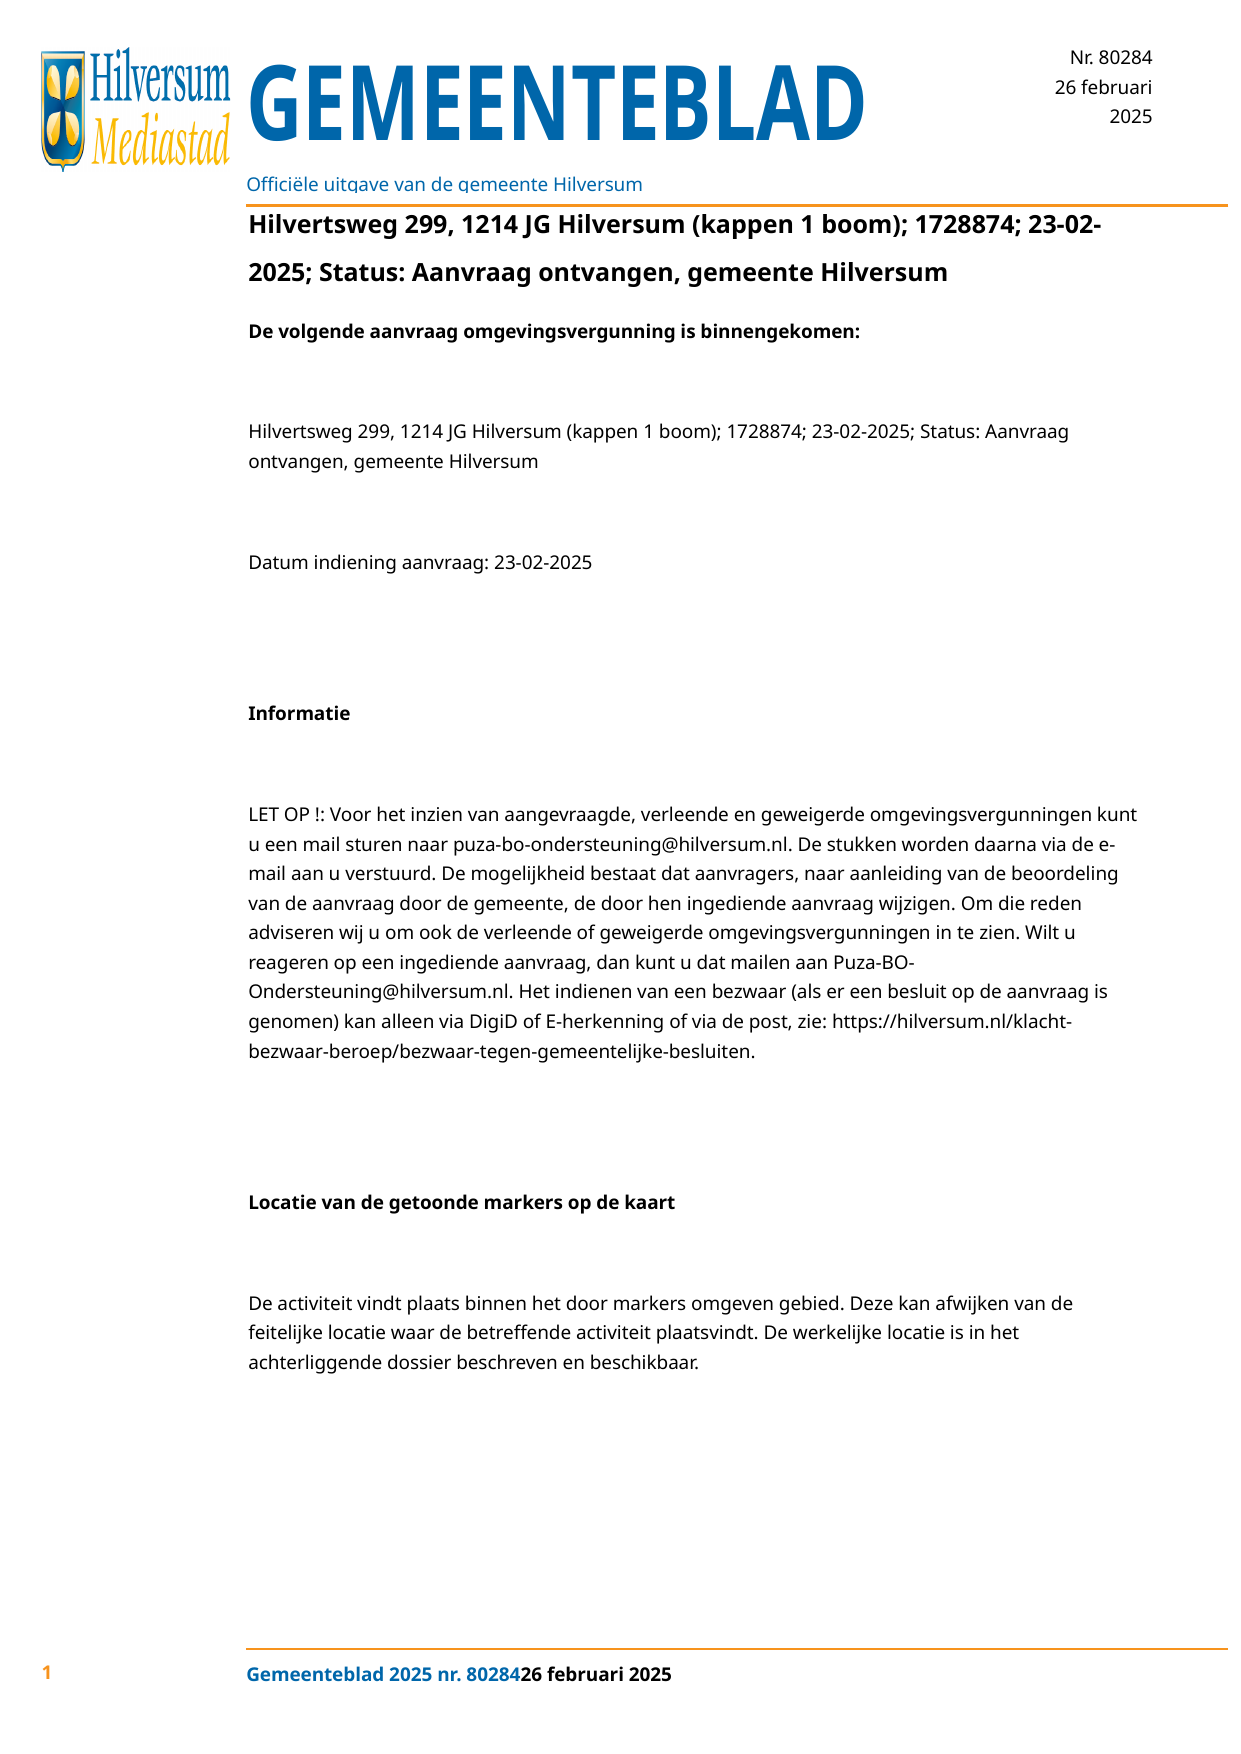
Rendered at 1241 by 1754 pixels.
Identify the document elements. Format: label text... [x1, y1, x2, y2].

text De volgende aanvraag omgevingsvergunning is binnengekomen: [248, 318, 1152, 344]
text LET OP !: Voor het inzien van aangevraagde, verleende en geweigerde omgevingsvergunningen kunt u een mail sturen naar puza-bo-ondersteuning@hilversum.nl. De stukken worden daarna via de e-mail aan u verstuurd. De mogelijkheid bestaat dat aanvragers, naar aanleiding van de beoordeling van de aanvraag door de gemeente, de door hen ingediende aanvraag wijzigen. Om die reden adviseren wij u om ook de verleende of geweigerde omgevingsvergunningen in te zien. Wilt u reageren op een ingediende aanvraag, dan kunt u dat mailen aan Puza-BO-Ondersteuning@hilversum.nl. Het indienen van een bezwaar (als er een besluit op de aanvraag is genomen) kan alleen via DigiD of E-herkenning of via de post, zie: https://hilversum.nl/klacht-bezwaar-beroep/bezwaar-tegen-gemeentelijke-besluiten. [248, 801, 1152, 1064]
text Hilvertsweg 299, 1214 JG Hilversum (kappen 1 boom); 1728874; 23-02-2025; Status: Aanvraag ontvangen, gemeente Hilversum [248, 207, 1152, 288]
text Informatie [248, 700, 1152, 726]
text Locatie van de getoonde markers op de kaart [248, 1189, 1152, 1215]
picture [41, 47, 231, 172]
text Datum indiening aanvraag: 23-02-2025 [248, 549, 1152, 575]
text Hilvertsweg 299, 1214 JG Hilversum (kappen 1 boom); 1728874; 23-02-2025; Status: Aanvraag ontvangen, gemeente Hilversum [248, 419, 1152, 474]
text De activiteit vindt plaats binnen het door markers omgeven gebied. Deze kan afwijken van de feitelijke locatie waar de betreffende activiteit plaatsvindt. De werkelijke locatie is in het achterliggende dossier beschreven en beschikbaar. [248, 1290, 1152, 1375]
